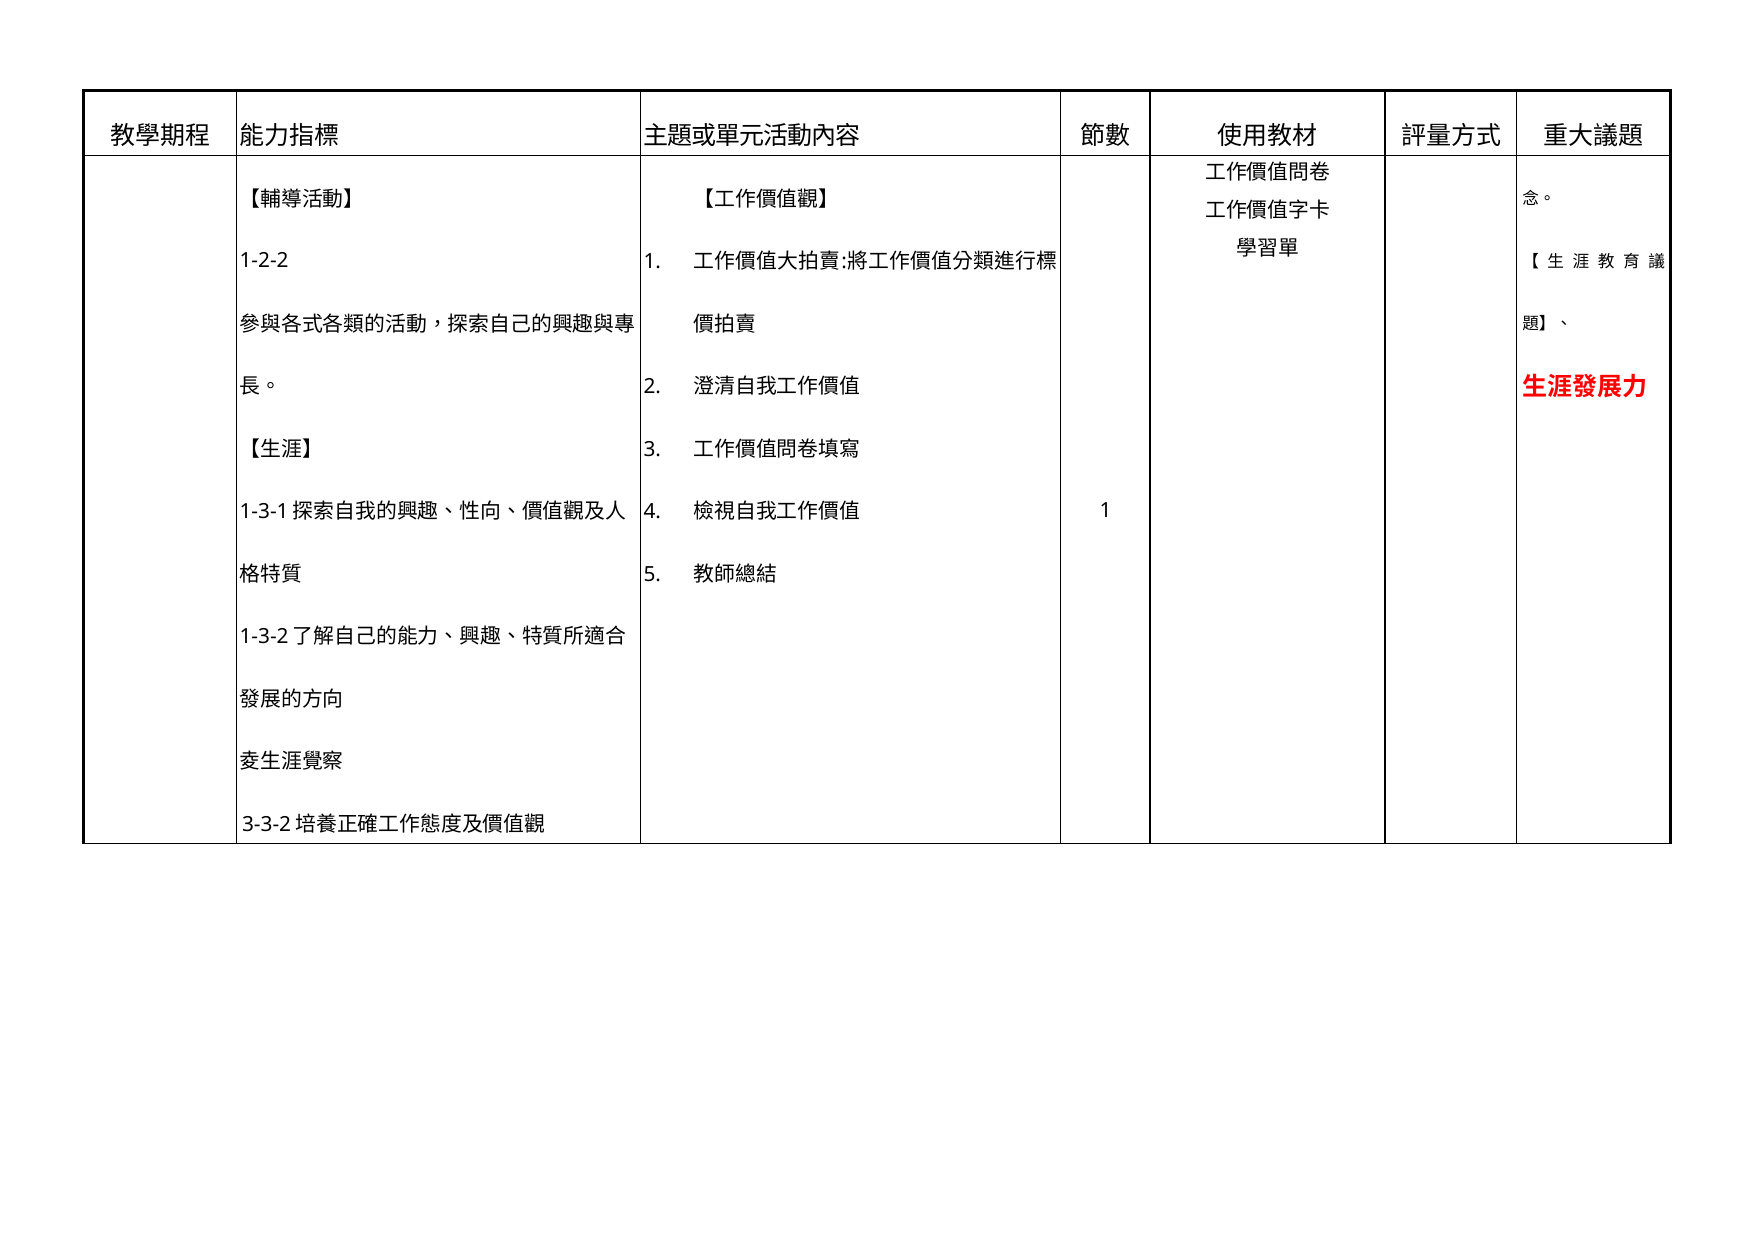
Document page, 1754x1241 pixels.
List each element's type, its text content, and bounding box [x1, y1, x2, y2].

table_header 節數 [1061, 92, 1149, 154]
table_header 主題或單元活動內容 [641, 92, 1060, 154]
table_header 重大議題 [1517, 92, 1669, 154]
table_header 能力指標 [237, 92, 640, 154]
table_cell 念。 【生涯教育議題】、 生涯發展力 [1517, 156, 1669, 843]
table_cell 【工作價值觀】 工作價值大拍賣:將工作價值分類進行標價拍賣 澄清自我工作價值 工作價值問卷填寫 檢視自我工作價值 教師總結 [641, 156, 1060, 843]
table_cell 1 [1061, 156, 1149, 843]
table_cell 【輔導活動】 1-2-2 參與各式各類的活動，探索自己的興趣與專長。 【生涯】 1-3-1探索自我的興趣、性向、價值觀及人格特質 1-3-2了解自己的能力、興趣、特質所適合發展的方向 夌生涯覺察 3-3-2培養正確工作態度及價值觀 [237, 156, 640, 843]
table_header 評量方式 [1386, 92, 1516, 154]
table_cell [85, 156, 236, 843]
table_header 使用教材 [1151, 92, 1384, 154]
table_cell [1386, 156, 1516, 843]
table_cell 工作價值問卷 工作價值字卡 學習單 [1151, 156, 1384, 843]
table_header 教學期程 [85, 92, 236, 154]
